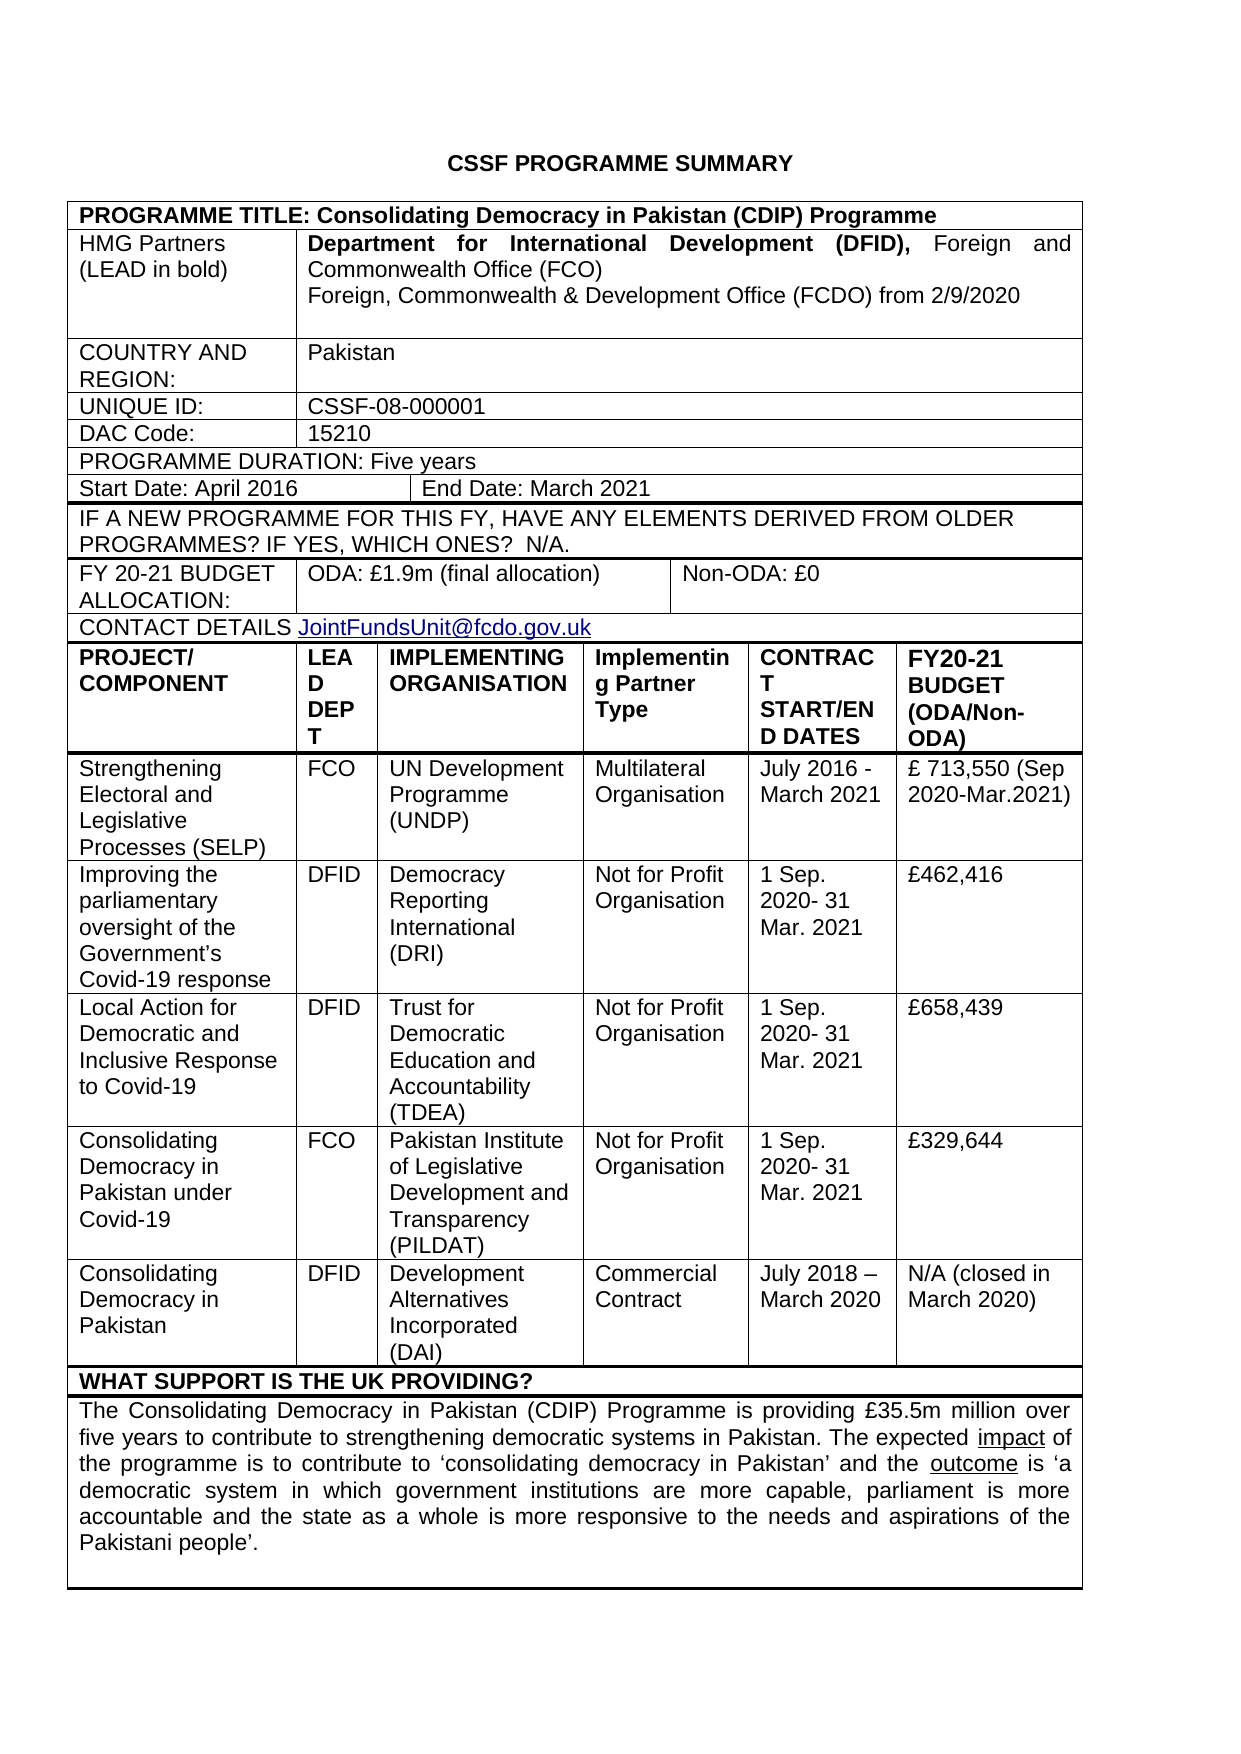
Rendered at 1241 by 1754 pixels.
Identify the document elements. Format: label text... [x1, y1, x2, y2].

table_cell FCO [297, 755, 377, 860]
table_cell ODA: £1.9m (final allocation) [297, 560, 670, 613]
table_cell July 2016 - March 2021 [749, 755, 896, 860]
table_cell Non-ODA: £0 [671, 560, 1082, 613]
table_cell HMG Partners (LEAD in bold) [68, 230, 296, 338]
table_cell DFID [297, 994, 377, 1126]
table_cell PROGRAMME DURATION: Five years [68, 448, 1082, 474]
table_cell The Consolidating Democracy in Pakistan (CDIP) Programme is providing £35.5m million over five years to contribute to strengthening democratic systems in Pakistan. The expected impact of the programme is to contribute to ‘consolidating democracy in Pakistan’ and the outcome is ‘a democratic system in which government institutions are more capable, parliament is more accountable and the state as a whole is more responsive to the needs and aspirations of the Pakistani people’. [68, 1398, 1082, 1587]
table_cell Democracy Reporting International (DRI) [378, 861, 583, 993]
table_cell CONTACT DETAILS JointFundsUnit@fcdo.gov.uk [68, 614, 1082, 641]
table_cell Consolidating Democracy in Pakistan [68, 1260, 296, 1365]
table_cell IF A NEW PROGRAMME FOR THIS FY, HAVE ANY ELEMENTS DERIVED FROM OLDER PROGRAMMES? IF YES, WHICH ONES? N/A. [68, 505, 1082, 557]
table_cell UNIQUE ID: [68, 393, 296, 419]
table_cell £ 713,550 (Sep 2020-Mar.2021) [897, 755, 1082, 860]
table_cell Not for Profit Organisation [584, 1127, 748, 1258]
table_cell End Date: March 2021 [411, 475, 1082, 501]
table_cell CSSF-08-000001 [297, 393, 1082, 419]
table_cell FY20-21 BUDGET (ODA/Non-ODA) [897, 644, 1082, 751]
table_cell Local Action for Democratic and Inclusive Response to Covid-19 [68, 994, 296, 1126]
table_cell LEAD DEPT [297, 644, 377, 751]
table_cell 15210 [297, 420, 1082, 447]
table_cell DFID [297, 861, 377, 993]
table_cell Consolidating Democracy in Pakistan under Covid-19 [68, 1127, 296, 1258]
table_cell Improving the parliamentary oversight of the Government’s Covid-19 response [68, 861, 296, 993]
table_cell WHAT SUPPORT IS THE UK PROVIDING? [68, 1368, 1082, 1394]
table_cell DAC Code: [68, 420, 296, 447]
table_cell £462,416 [897, 861, 1082, 993]
table_cell COUNTRY AND REGION: [68, 339, 296, 392]
table_cell CONTRACT START/END DATES [749, 644, 896, 751]
table_cell FY 20-21 BUDGET ALLOCATION: [68, 560, 296, 613]
table_cell IMPLEMENTING ORGANISATION [378, 644, 583, 751]
table_cell Implementing Partner Type [584, 644, 748, 751]
table_cell 1 Sep. 2020- 31 Mar. 2021 [749, 1127, 896, 1258]
table_cell DFID [297, 1260, 377, 1365]
table_cell PROJECT/ COMPONENT [68, 644, 296, 751]
table_cell July 2018 – March 2020 [749, 1260, 896, 1365]
table_cell Not for Profit Organisation [584, 994, 748, 1126]
table_cell Development Alternatives Incorporated (DAI) [378, 1260, 583, 1365]
table_header PROGRAMME TITLE: Consolidating Democracy in Pakistan (CDIP) Programme [68, 202, 1082, 228]
table_cell Pakistan Institute of Legislative Development and Transparency (PILDAT) [378, 1127, 583, 1258]
table_cell N/A (closed in March 2020) [897, 1260, 1082, 1365]
table_cell Trust for Democratic Education and Accountability (TDEA) [378, 994, 583, 1126]
table_cell £329,644 [897, 1127, 1082, 1258]
table_cell FCO [297, 1127, 377, 1258]
table_cell Pakistan [297, 339, 1082, 392]
table_cell Start Date: April 2016 [68, 475, 410, 501]
table_cell Strengthening Electoral and Legislative Processes (SELP) [68, 755, 296, 860]
table_cell UN Development Programme (UNDP) [378, 755, 583, 860]
table_cell Multilateral Organisation [584, 755, 748, 860]
table_cell 1 Sep. 2020- 31 Mar. 2021 [749, 861, 896, 993]
table_cell Not for Profit Organisation [584, 861, 748, 993]
table_cell 1 Sep. 2020- 31 Mar. 2021 [749, 994, 896, 1126]
text CSSF PROGRAMME SUMMARY [112, 150, 1128, 176]
table_cell £658,439 [897, 994, 1082, 1126]
table_cell Commercial Contract [584, 1260, 748, 1365]
table_cell Department for International Development (DFID), Foreign and Commonwealth Office (FCO) Foreign, Commonwealth & Development Office (FCDO) from 2/9/2020 [297, 230, 1082, 338]
